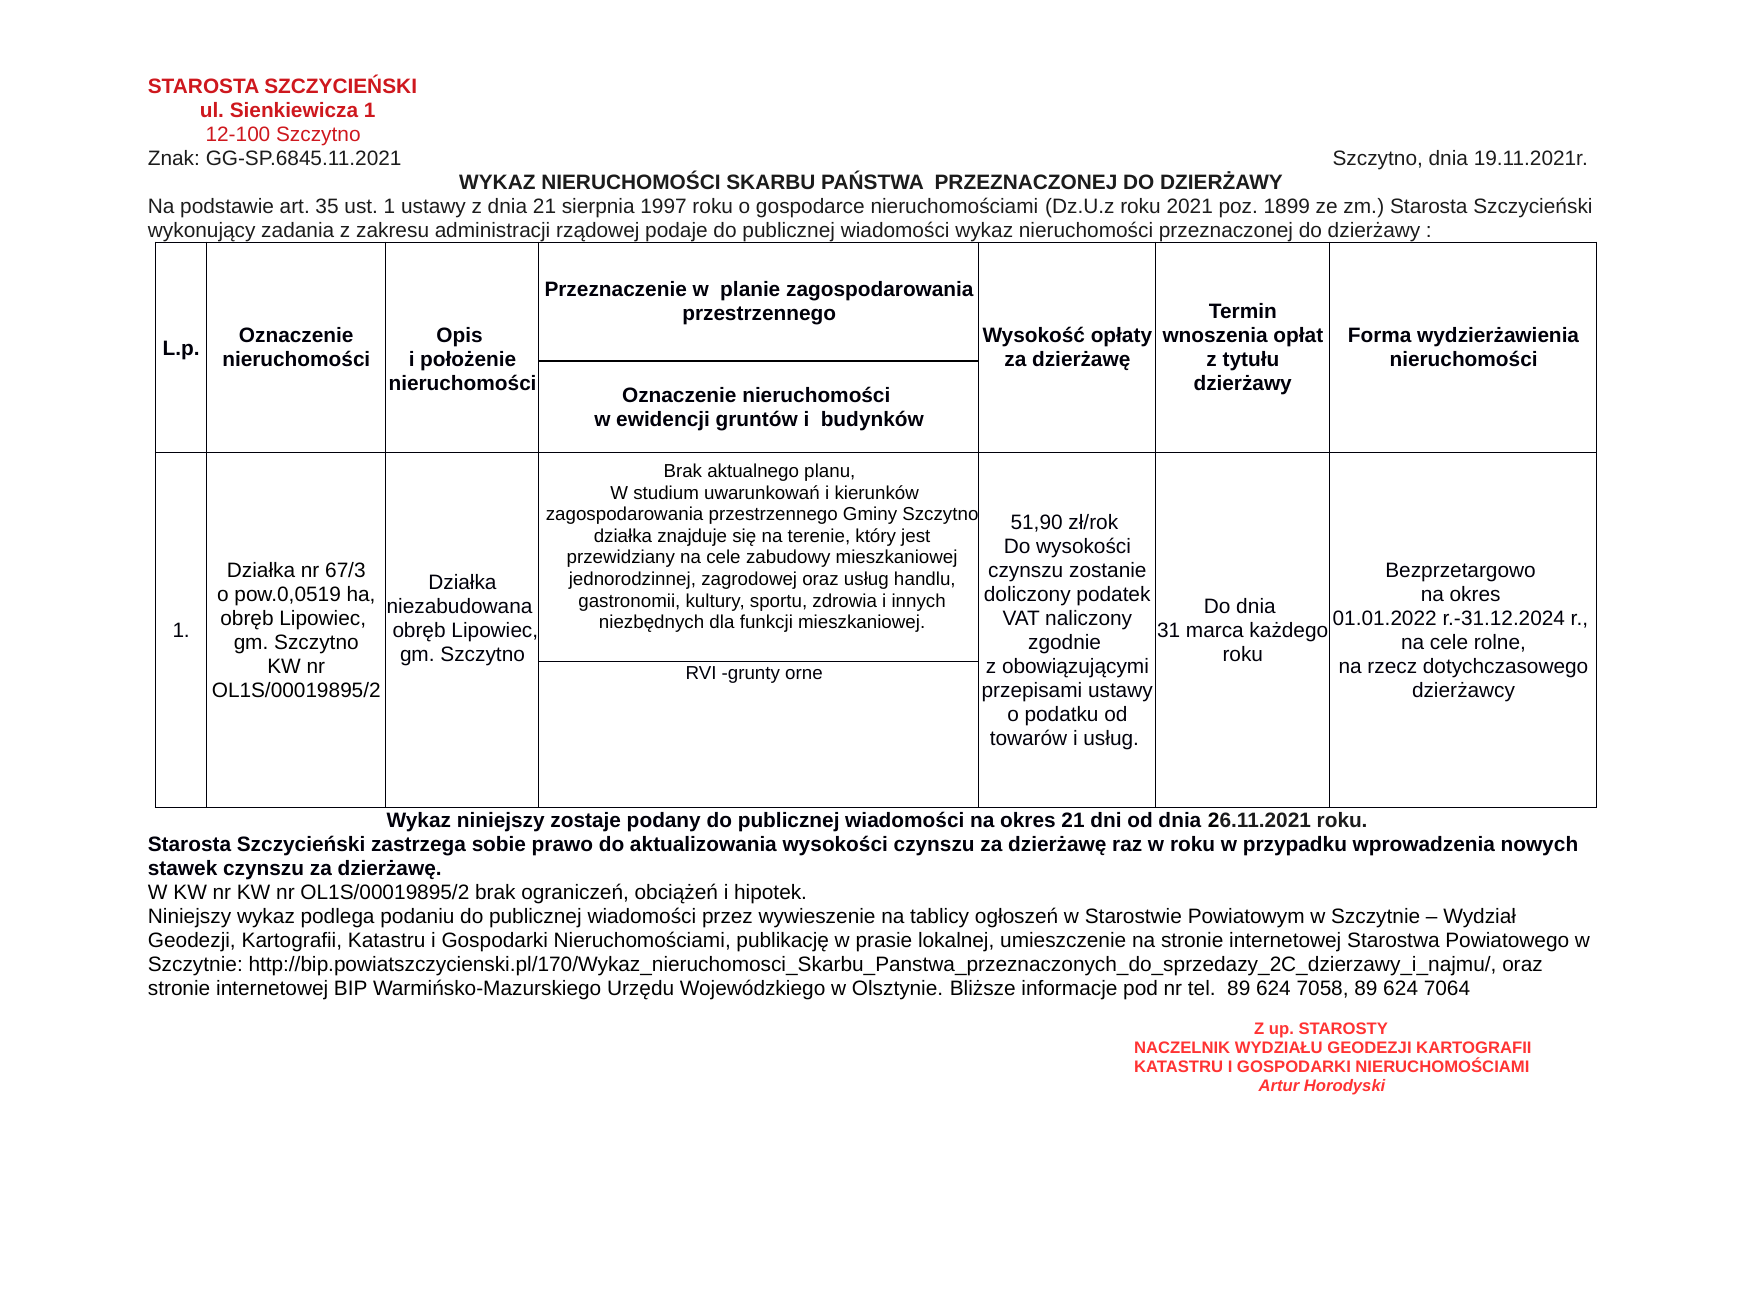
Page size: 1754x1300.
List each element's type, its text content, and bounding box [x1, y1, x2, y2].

table_header Wysokość opłaty za dzierżawę [979, 243, 1155, 452]
table_cell Do dnia 31 marca każdego roku [1156, 453, 1329, 807]
subtitle Wykaz niniejszy zostaje podany do publicznej wiadomości na okres 21 dni od dnia 26.11.2021 roku. [148, 808, 1606, 832]
subtitle 12-100 Szczytno [148, 122, 1606, 146]
table_cell Oznaczenie nieruchomości w ewidencji gruntów i budynków [539, 362, 978, 452]
subtitle Z up. STAROSTY [1134, 1019, 1606, 1038]
table_cell 1. [156, 453, 206, 807]
subtitle Niniejszy wykaz podlega podaniu do publicznej wiadomości przez wywieszenie na tablicy ogłoszeń w Starostwie Powiatowym w Szczytnie – Wydział Geodezji, Kartografii, Katastru i Gospodarki Nieruchomościami, publikację w prasie lokalnej, umieszczenie na stronie internetowej Starostwa Powiatowego w Szczytnie: http://bip.powiatszczycienski.pl/170/Wykaz_nieruchomosci_Skarbu_Panstwa_przeznaczonych_do_sprzedazy_2C_dzierzawy_i_najmu/, oraz stronie internetowej BIP Warmińsko-Mazurskiego Urzędu Wojewódzkiego w Olsztynie. Bliższe informacje pod nr tel. 89 624 7058, 89 624 7064 [148, 904, 1606, 999]
subtitle Artur Horodyski [1134, 1076, 1606, 1095]
subtitle Znak: GG-SP.6845.11.2021 Szczytno, dnia 19.11.2021r. [148, 146, 1606, 170]
subtitle Na podstawie art. 35 ust. 1 ustawy z dnia 21 sierpnia 1997 roku o gospodarce nieruchomościami (Dz.U.z roku 2021 poz. 1899 ze zm.) Starosta Szczycieński wykonujący zadania z zakresu administracji rządowej podaje do publicznej wiadomości wykaz nieruchomości przeznaczonej do dzierżawy : [148, 194, 1606, 242]
table_cell Bezprzetargowo na okres 01.01.2022 r.-31.12.2024 r., na cele rolne, na rzecz dotychczasowego dzierżawcy [1330, 453, 1596, 807]
subtitle W KW nr KW nr OL1S/00019895/2 brak ograniczeń, obciążeń i hipotek. [148, 880, 1606, 904]
subtitle ul. Sienkiewicza 1 [148, 98, 1606, 122]
subtitle WYKAZ NIERUCHOMOŚCI SKARBU PAŃSTWA PRZEZNACZONEJ DO DZIERŻAWY [148, 170, 1606, 194]
table_cell Brak aktualnego planu, W studium uwarunkowań i kierunków zagospodarowania przestrzennego Gminy Szczytno działka znajduje się na terenie, który jest przewidziany na cele zabudowy mieszkaniowej jednorodzinnej, zagrodowej oraz usług handlu, gastronomii, kultury, sportu, zdrowia i innych niezbędnych dla funkcji mieszkaniowej. [539, 453, 978, 661]
table_header Przeznaczenie w planie zagospodarowania przestrzennego [539, 243, 978, 360]
table_header Termin wnoszenia opłat z tytułu dzierżawy [1156, 243, 1329, 452]
table_cell Działka niezabudowana obręb Lipowiec, gm. Szczytno [386, 453, 538, 807]
table_header Forma wydzierżawienia nieruchomości [1330, 243, 1596, 452]
subtitle Starosta Szczycieński zastrzega sobie prawo do aktualizowania wysokości czynszu za dzierżawę raz w roku w przypadku wprowadzenia nowych stawek czynszu za dzierżawę. [148, 832, 1606, 880]
subtitle STAROSTA SZCZYCIEŃSKI [148, 74, 1606, 98]
table_cell RVI -grunty orne [539, 662, 978, 807]
table_cell 51,90 zł/rok Do wysokości czynszu zostanie doliczony podatek VAT naliczony zgodnie z obowiązującymi przepisami ustawy o podatku od towarów i usług. [979, 453, 1155, 807]
table_header Opis i położenie nieruchomości [386, 243, 538, 452]
table_header L.p. [156, 243, 206, 452]
subtitle KATASTRU I GOSPODARKI NIERUCHOMOŚCIAMI [1134, 1057, 1606, 1076]
subtitle NACZELNIK WYDZIAŁU GEODEZJI KARTOGRAFII [1134, 1038, 1606, 1057]
table_cell Działka nr 67/3 o pow.0,0519 ha, obręb Lipowiec, gm. Szczytno KW nr OL1S/00019895/2 [207, 453, 385, 807]
table_header Oznaczenie nieruchomości [207, 243, 385, 452]
